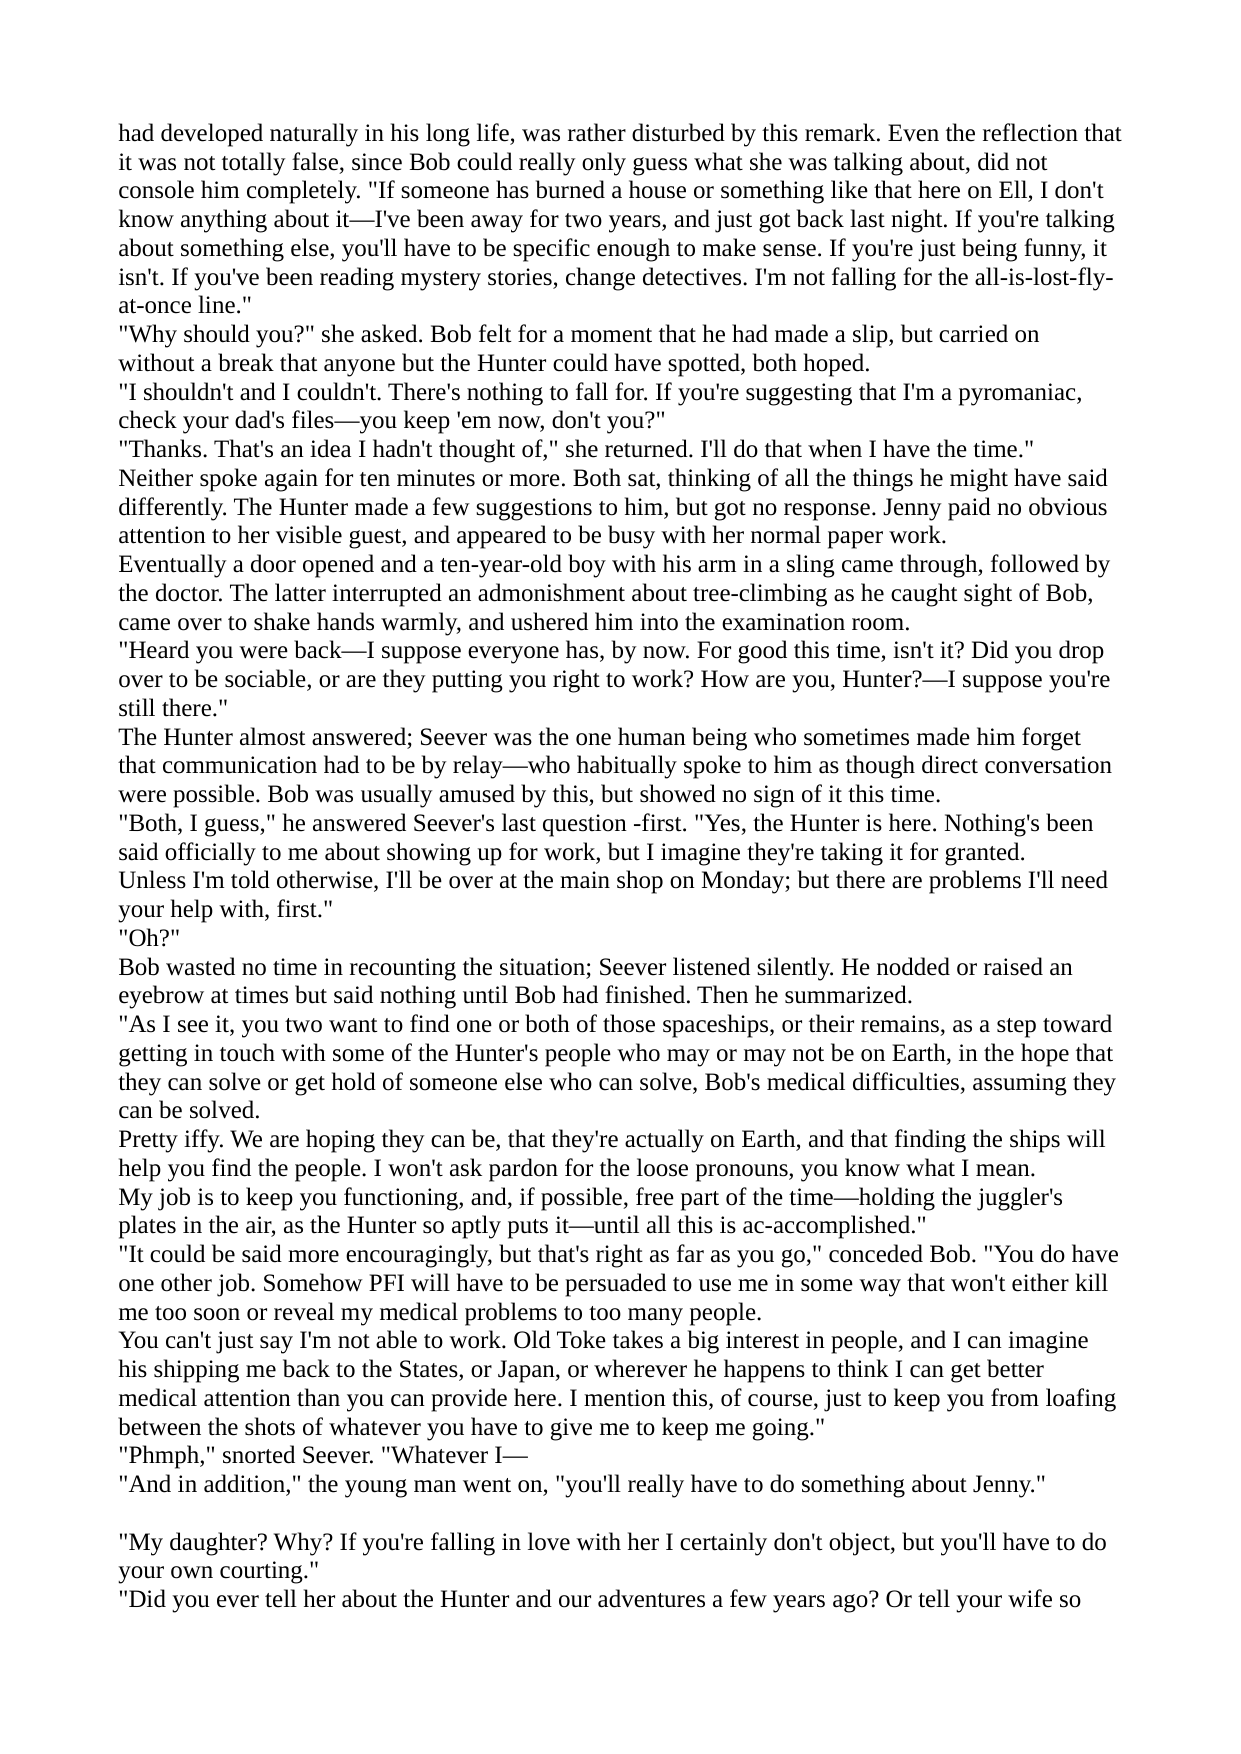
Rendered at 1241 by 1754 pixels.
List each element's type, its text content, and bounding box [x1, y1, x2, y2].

text "Oh?" [118, 923, 1122, 952]
text "Heard you were back—I suppose everyone has, by now. For good this time, isn't it? Did you drop over to be sociable, or are they putting you right to work? How are you, Hunter?—I suppose you're still there." [118, 636, 1122, 722]
text Unless I'm told otherwise, I'll be over at the main shop on Monday; but there are problems I'll need your help with, first." [118, 866, 1122, 923]
text Pretty iffy. We are hoping they can be, that they're actually on Earth, and that finding the ships will help you find the people. I won't ask pardon for the loose pronouns, you know what I mean. [118, 1124, 1122, 1182]
text "And in addition," the young man went on, "you'll really have to do something about Jenny." [118, 1469, 1122, 1498]
text "As I see it, you two want to find one or both of those spaceships, or their remains, as a step toward getting in touch with some of the Hunter's people who may or may not be on Earth, in the hope that they can solve or get hold of someone else who can solve, Bob's medical difficulties, assuming they can be solved. [118, 1009, 1122, 1124]
text "Did you ever tell her about the Hunter and our adventures a few years ago? Or tell your wife so [118, 1584, 1122, 1613]
text "My daughter? Why? If you're falling in love with her I certainly don't object, but you'll have to do your own courting." [118, 1527, 1122, 1584]
text "Why should you?" she asked. Bob felt for a moment that he had made a slip, but carried on without a break that anyone but the Hunter could have spotted, both hoped. [118, 319, 1122, 377]
text Eventually a door opened and a ten-year-old boy with his arm in a sling came through, followed by the doctor. The latter interrupted an admonishment about tree-climbing as he caught sight of Bob, came over to shake hands warmly, and ushered him into the examination room. [118, 549, 1122, 636]
text My job is to keep you functioning, and, if possible, free part of the time—holding the juggler's plates in the air, as the Hunter so aptly puts it—until all this is ac-accomplished." [118, 1182, 1122, 1239]
text "I shouldn't and I couldn't. There's nothing to fall for. If you're suggesting that I'm a pyromaniac, check your dad's files—you keep 'em now, don't you?" [118, 377, 1122, 434]
text The Hunter almost answered; Seever was the one human being who sometimes made him forget that communication had to be by relay—who habitually spoke to him as though direct conversation were possible. Bob was usually amused by this, but showed no sign of it this time. [118, 722, 1122, 808]
text "Phmph," snorted Seever. "Whatever I— [118, 1441, 1122, 1469]
text "It could be said more encouragingly, but that's right as far as you go," conceded Bob. "You do have one other job. Somehow PFI will have to be persuaded to use me in some way that won't either kill me too soon or reveal my medical problems to too many people. [118, 1239, 1122, 1326]
text "Both, I guess," he answered Seever's last question -first. "Yes, the Hunter is here. Nothing's been said officially to me about showing up for work, but I imagine they're taking it for granted. [118, 808, 1122, 866]
text You can't just say I'm not able to work. Old Toke takes a big interest in people, and I can imagine his shipping me back to the States, or Japan, or wherever he happens to think I can get better medical attention than you can provide here. I mention this, of course, just to keep you from loafing between the shots of whatever you have to give me to keep me going." [118, 1326, 1122, 1441]
text "Thanks. That's an idea I hadn't thought of," she returned. I'll do that when I have the time." [118, 434, 1122, 463]
text Bob wasted no time in recounting the situation; Seever listened silently. He nodded or raised an eyebrow at times but said nothing until Bob had finished. Then he summarized. [118, 952, 1122, 1009]
text Neither spoke again for ten minutes or more. Both sat, thinking of all the things he might have said differently. The Hunter made a few suggestions to him, but got no response. Jenny paid no obvious attention to her visible guest, and appeared to be busy with her normal paper work. [118, 463, 1122, 549]
text had developed naturally in his long life, was rather disturbed by this remark. Even the reflection that it was not totally false, since Bob could really only guess what she was talking about, did not console him completely. "If someone has burned a house or something like that here on Ell, I don't know anything about it—I've been away for two years, and just got back last night. If you're talking about something else, you'll have to be specific enough to make sense. If you're just being funny, it isn't. If you've been reading mystery stories, change detectives. I'm not falling for the all-is-lost-fly-at-once line." [118, 118, 1122, 319]
